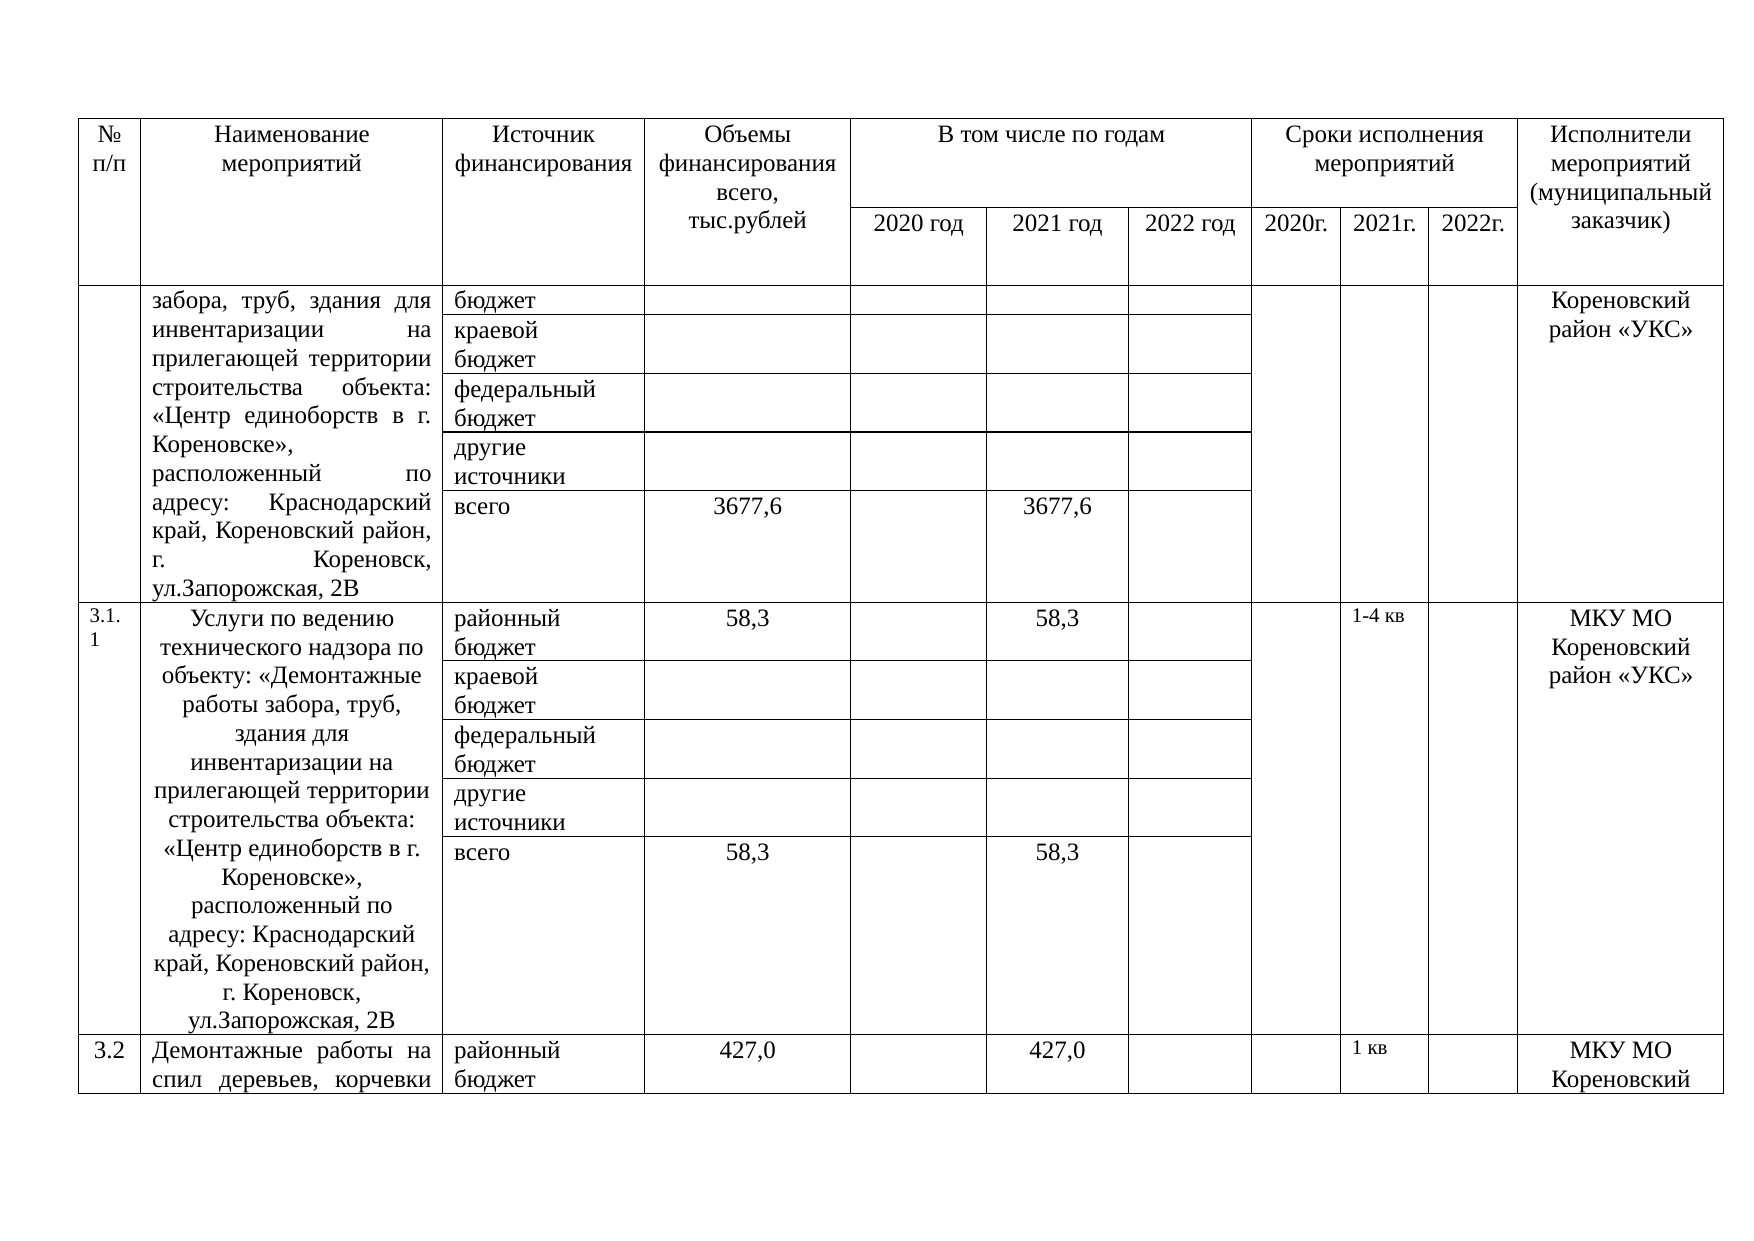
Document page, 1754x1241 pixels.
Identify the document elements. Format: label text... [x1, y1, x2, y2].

table_cell МКУ МО Кореновский район «УКС» [1518, 603, 1723, 1034]
table_cell 58,3 [987, 837, 1128, 1034]
table_cell 58,3 [987, 603, 1128, 660]
table_cell федеральный бюджет [443, 374, 644, 431]
table_cell [987, 286, 1128, 314]
table_header В том числе по годам [851, 119, 1251, 207]
table_cell [1252, 286, 1340, 602]
table_cell [1429, 603, 1517, 1034]
table_cell [851, 837, 986, 1034]
table_cell районный бюджет [443, 603, 644, 660]
table_cell федеральный бюджет [443, 720, 644, 777]
table_cell 2020 год [851, 208, 986, 284]
table_cell 1-4 кв [1341, 603, 1428, 1034]
table_cell Кореновский район «УКС» [1518, 286, 1723, 602]
table_cell [851, 491, 986, 602]
table_cell 58,3 [645, 603, 850, 660]
table_cell [851, 315, 986, 373]
table_cell [1129, 315, 1251, 373]
table_cell [645, 720, 850, 777]
table_cell [645, 315, 850, 373]
table_cell другие источники [443, 779, 644, 836]
table_cell [851, 661, 986, 719]
table_cell [851, 1035, 986, 1093]
table_cell 427,0 [987, 1035, 1128, 1093]
table_cell 2022 год [1129, 208, 1251, 284]
table_header Исполнители мероприятий (муниципальный заказчик) [1518, 119, 1723, 284]
table_cell 2022г. [1429, 208, 1517, 284]
table_cell [645, 286, 850, 314]
table_cell [851, 374, 986, 431]
table_cell [1129, 837, 1251, 1034]
table_cell [1129, 720, 1251, 777]
table_cell 3.2 [79, 1035, 140, 1093]
table_cell [1429, 1035, 1517, 1093]
table_cell 3.1.1 [79, 603, 140, 1034]
table_cell всего [443, 837, 644, 1034]
table_cell МКУ МО Кореновский [1518, 1035, 1723, 1093]
table_cell [851, 603, 986, 660]
table_cell [79, 286, 140, 602]
table_header Объемы финансирования всего, тыс.рублей [645, 119, 850, 284]
table_cell [645, 433, 850, 490]
table_cell [1129, 374, 1251, 431]
table_cell [1129, 286, 1251, 314]
table_cell [1252, 1035, 1340, 1093]
table_cell 2021г. [1341, 208, 1428, 284]
table_cell забора, труб, здания для инвентаризации на прилегающей территории строительства объекта: «Центр единоборств в г. Кореновске», расположенный по адресу: Краснодарский край, Кореновский район, г. Кореновск, ул.Запорожская, 2В [141, 286, 442, 602]
table_cell [987, 433, 1128, 490]
table_cell Услуги по ведению технического надзора по объекту: «Демонтажные работы забора, труб, здания для инвентаризации на прилегающей территории строительства объекта: «Центр единоборств в г. Кореновске», расположенный по адресу: Краснодарский край, Кореновский район, г. Кореновск, ул.Запорожская, 2В [141, 603, 442, 1034]
table_cell другие источники [443, 433, 644, 490]
table_cell [645, 374, 850, 431]
table_cell [645, 661, 850, 719]
table_cell [1429, 286, 1517, 602]
table_cell [851, 433, 986, 490]
table_cell [1252, 603, 1340, 1034]
table_cell [645, 779, 850, 836]
table_cell [1129, 1035, 1251, 1093]
table_cell бюджет [443, 286, 644, 314]
table_header Источник финансирования [443, 119, 644, 284]
table_cell 58,3 [645, 837, 850, 1034]
table_cell [851, 286, 986, 314]
table_cell 2020г. [1252, 208, 1340, 284]
table_cell [1129, 433, 1251, 490]
table_cell [1129, 491, 1251, 602]
table_cell краевой бюджет [443, 315, 644, 373]
table_cell [851, 720, 986, 777]
table_cell 1 кв [1341, 1035, 1428, 1093]
table_header Сроки исполнения мероприятий [1252, 119, 1517, 207]
table_cell [987, 720, 1128, 777]
table_cell [987, 779, 1128, 836]
table_cell всего [443, 491, 644, 602]
table_cell 3677,6 [987, 491, 1128, 602]
table_cell Демонтажные работы на спил деревьев, корчевки [141, 1035, 442, 1093]
table_header № п/п [79, 119, 140, 284]
table_cell [987, 374, 1128, 431]
table_cell районный бюджет [443, 1035, 644, 1093]
table_cell [1129, 661, 1251, 719]
table_cell [987, 315, 1128, 373]
table_cell 2021 год [987, 208, 1128, 284]
table_cell [851, 779, 986, 836]
table_cell краевой бюджет [443, 661, 644, 719]
table_cell 427,0 [645, 1035, 850, 1093]
table_cell [1129, 779, 1251, 836]
table_cell 3677,6 [645, 491, 850, 602]
table_cell [1129, 603, 1251, 660]
table_cell [1341, 286, 1428, 602]
table_header Наименование мероприятий [141, 119, 442, 284]
table_cell [987, 661, 1128, 719]
